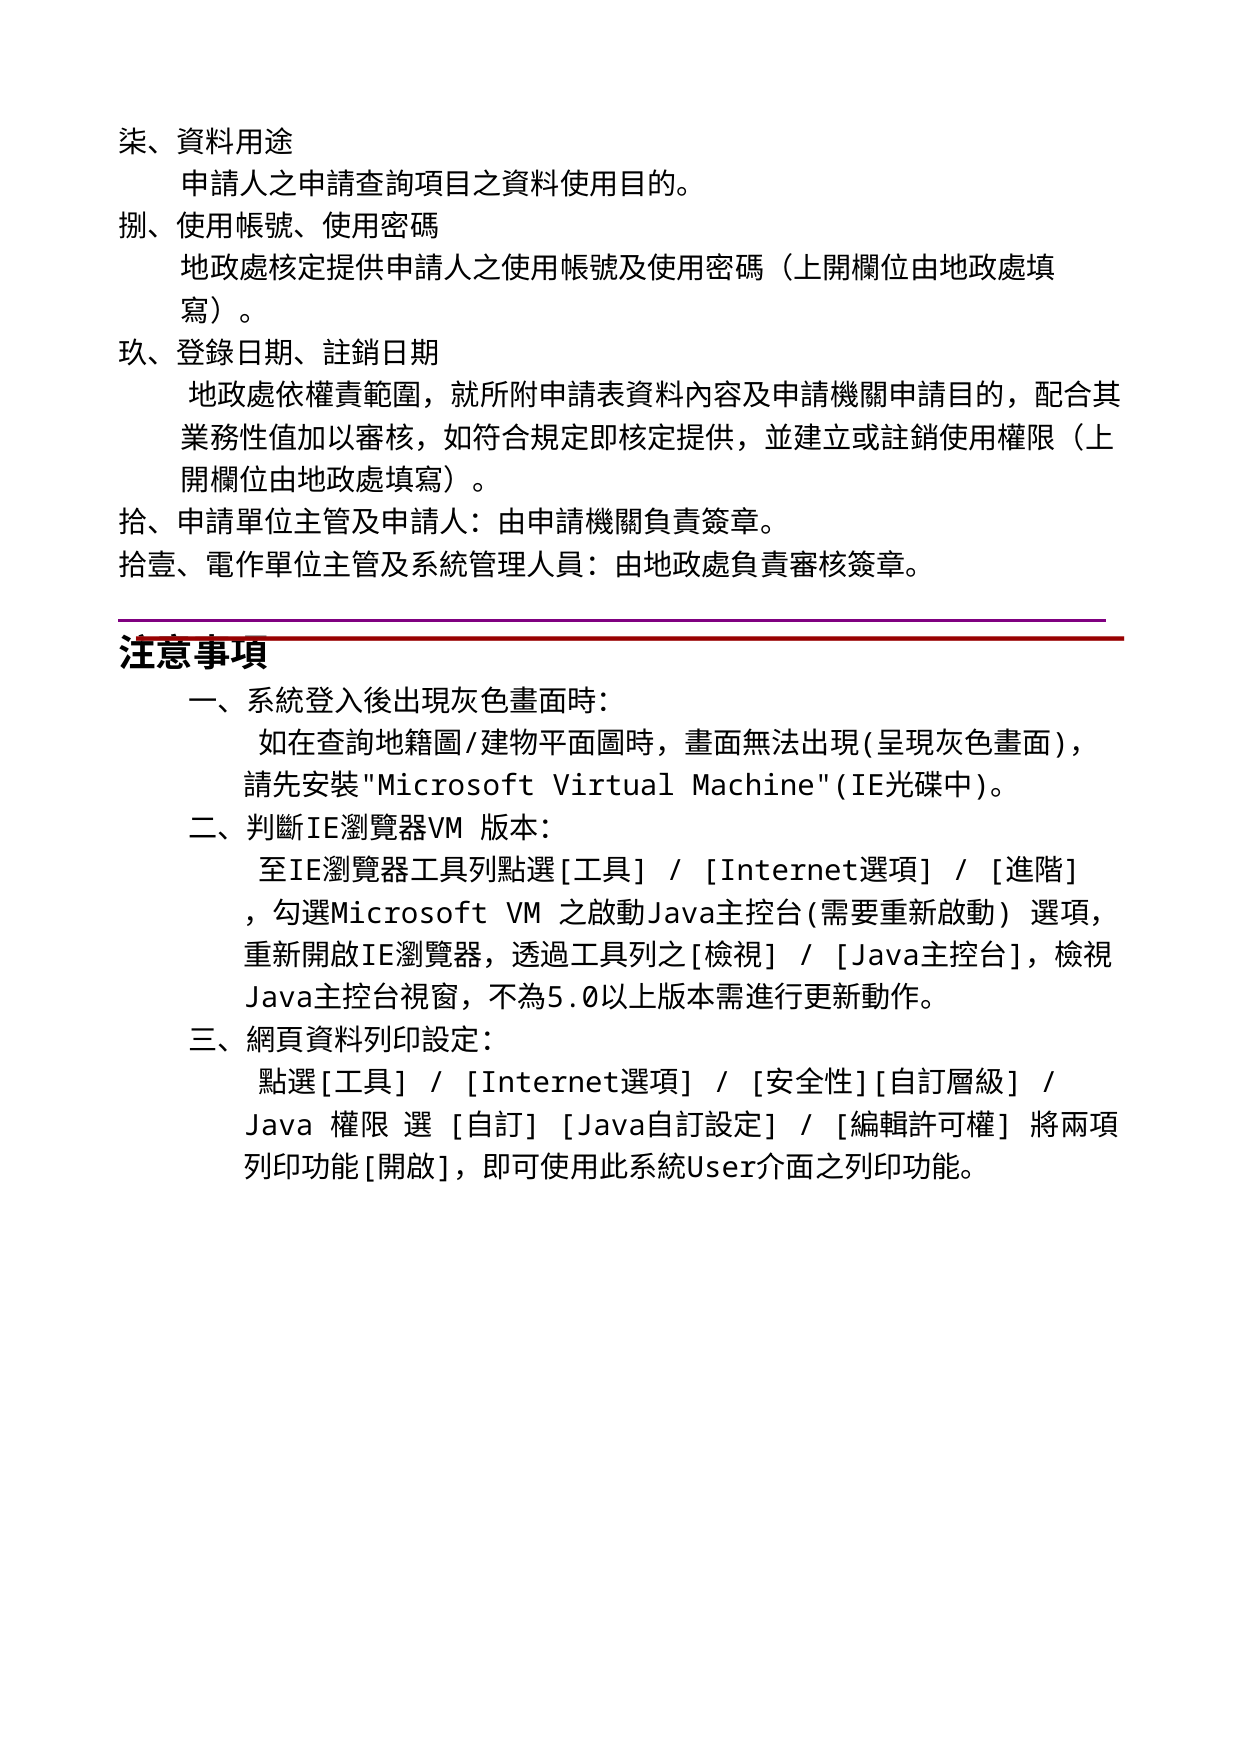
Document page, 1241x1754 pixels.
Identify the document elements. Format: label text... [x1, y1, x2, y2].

text 地政處核定提供申請人之使用帳號及使用密碼（上開欄位由地政處填寫）。 [181, 245, 1122, 329]
text 拾壹、電作單位主管及系統管理人員：由地政處負責審核簽章。 [118, 541, 1122, 583]
text 捌、使用帳號、使用密碼 [118, 203, 1122, 245]
text 申請人之申請查詢項目之資料使用目的。 [181, 160, 1122, 203]
text 三、網頁資料列印設定： [118, 1016, 1122, 1059]
text 一、系統登入後出現灰色畫面時： [118, 677, 1122, 719]
text 玖、登錄日期、註銷日期 [118, 329, 1122, 372]
text 柒、資料用途 [118, 118, 1122, 160]
text 二、判斷IE瀏覽器VM 版本： [118, 804, 1122, 847]
text 地政處依權責範圍，就所附申請表資料內容及申請機關申請目的，配合其業務性值加以審核，如符合規定即核定提供，並建立或註銷使用權限（上開欄位由地政處填寫）。 [118, 372, 1122, 499]
text 注意事項 [118, 623, 1122, 677]
text 如在查詢地籍圖/建物平面圖時，畫面無法出現(呈現灰色畫面)，請先安裝"Microsoft Virtual Machine"(IE光碟中)。 [118, 719, 1122, 804]
text 點選[工具] / [Internet選項] / [安全性][自訂層級] / Java 權限 選 [自訂] [Java自訂設定] / [編輯許可權] 將兩項列印功能[開啟]，即可使用此系統User介面之列印功能。 [118, 1059, 1122, 1186]
text 至IE瀏覽器工具列點選[工具] / [Internet選項] / [進階] ，勾選Microsoft VM 之啟動Java主控台(需要重新啟動) 選項，重新開啟IE瀏覽器，透過工具列之[檢視] / [Java主控台]，檢視Java主控台視窗，不為5.0以上版本需進行更新動作。 [118, 847, 1122, 1016]
text 拾、申請單位主管及申請人：由申請機關負責簽章。 [118, 499, 1122, 541]
